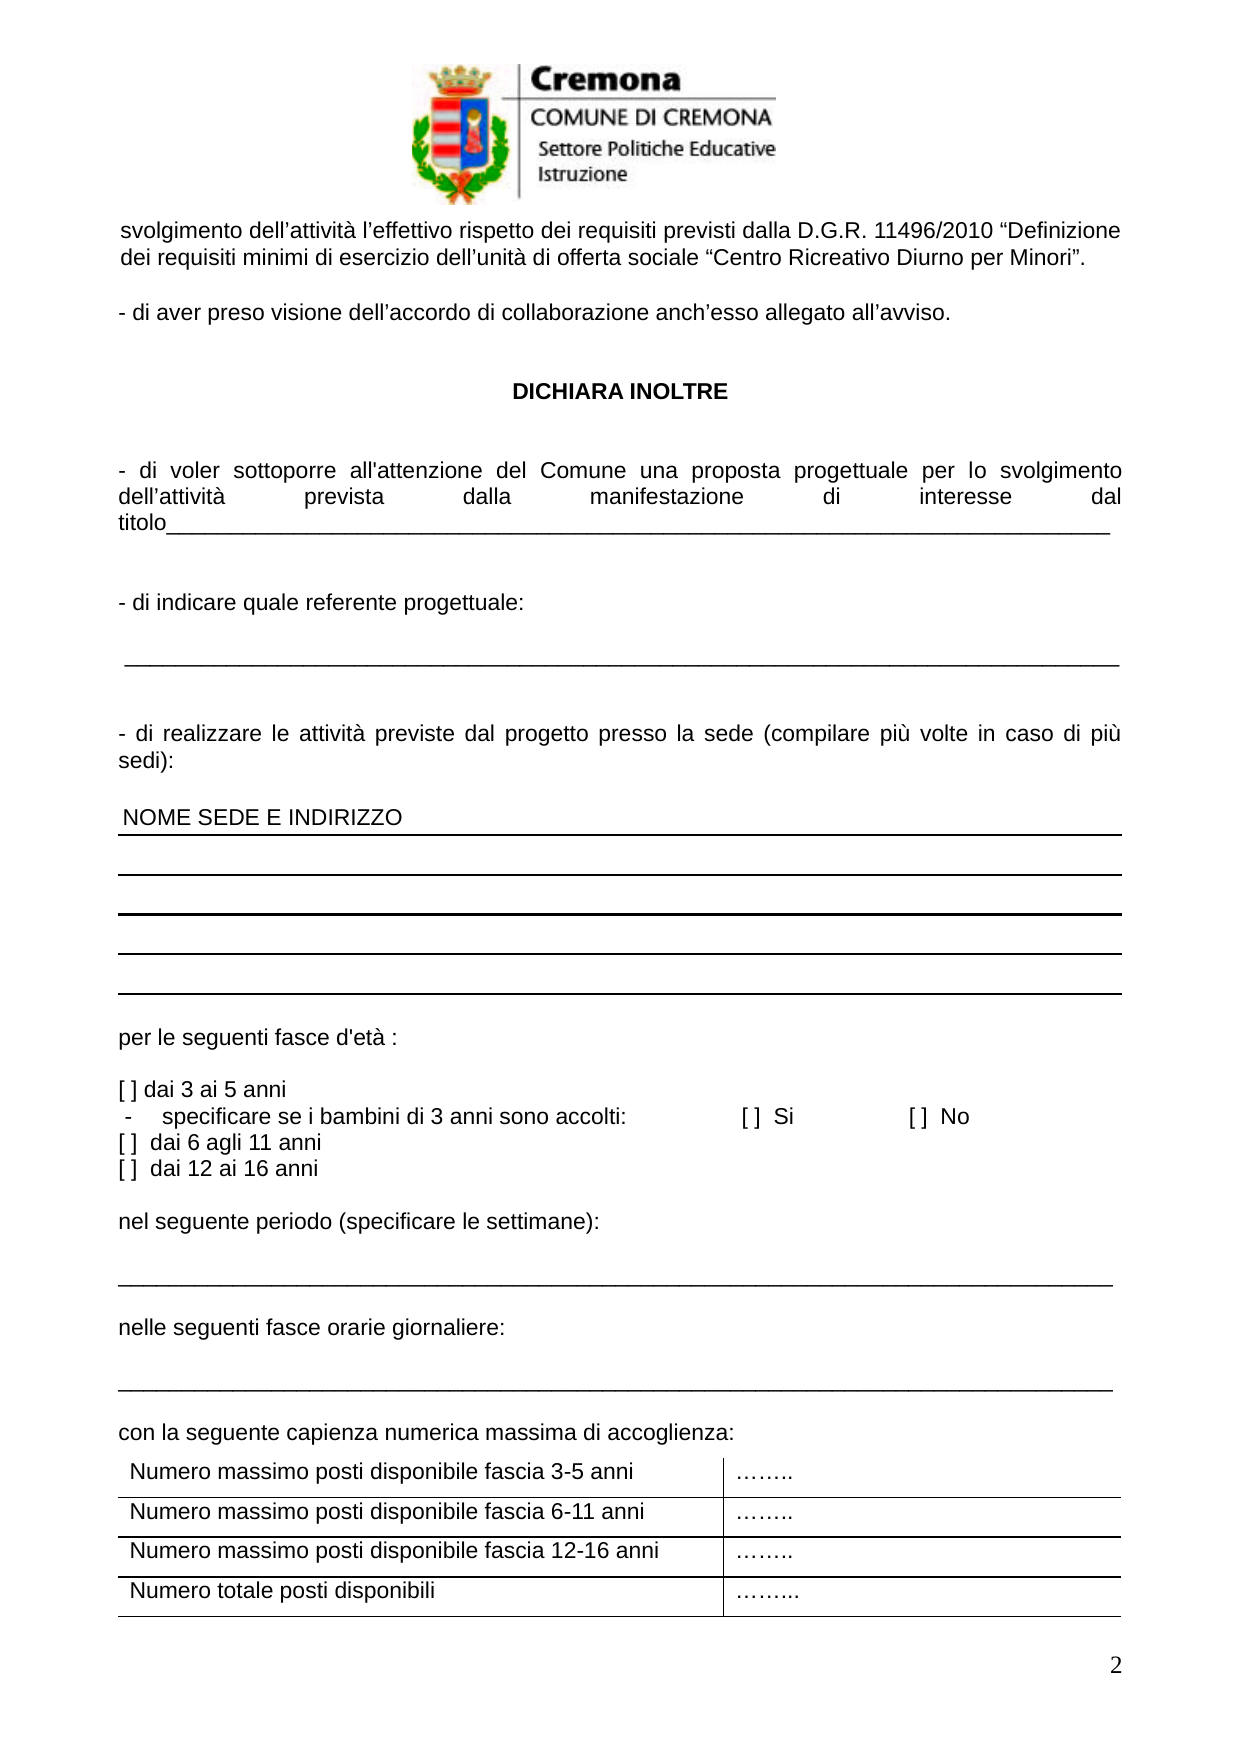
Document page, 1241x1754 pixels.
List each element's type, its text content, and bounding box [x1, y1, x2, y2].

text svolgimento dell’attività l’effettivo rispetto dei requisiti previsti dalla D.G.R. 11496/2010 “Definizione dei requisiti minimi di esercizio dell’unità di offerta sociale “Centro Ricreativo Diurno per Minori”. [120, 217, 1122, 270]
text per le seguenti fasce d'età : [118, 1023, 1122, 1050]
picture [411, 64, 776, 205]
text - di realizzare le attività previste dal progetto presso la sede (compilare più volte in caso di più sedi): [118, 720, 1122, 773]
text ______________________________________________________________________________ [118, 1366, 1122, 1392]
text [ ] dai 12 ai 16 anni [118, 1155, 1122, 1182]
text nel seguente periodo (specificare le settimane): [118, 1208, 1122, 1234]
text nelle seguenti fasce orarie giornaliere: [118, 1313, 1122, 1340]
table_header …….. [724, 1458, 1121, 1497]
text DICHIARA INOLTRE [118, 378, 1122, 404]
text ______________________________________________________________________________ [118, 1261, 1122, 1287]
text ______________________________________________________________________________ [118, 641, 1122, 667]
text - di aver preso visione dell’accordo di collaborazione anch’esso allegato all’avviso. [118, 298, 1122, 325]
text NOME SEDE E INDIRIZZO [118, 799, 1122, 834]
text [ ] dai 6 agli 11 anni [118, 1129, 1122, 1155]
table_cell ……... [724, 1578, 1121, 1616]
table_cell Numero massimo posti disponibile fascia 12-16 anni [118, 1538, 723, 1576]
table_cell …….. [724, 1498, 1121, 1536]
text con la seguente capienza numerica massima di accoglienza: [118, 1419, 1122, 1445]
list specificare se i bambini di 3 anni sono accolti: [ ] Si [ ] No [124, 1103, 1122, 1129]
table_cell Numero massimo posti disponibile fascia 6-11 anni [118, 1498, 723, 1536]
text - di voler sottoporre all'attenzione del Comune una proposta progettuale per lo svolgimento dell’attività prevista dalla manifestazione di interesse dal titolo__________________________________________________________________________ [118, 457, 1122, 536]
table_cell …….. [724, 1538, 1121, 1576]
table_header Numero massimo posti disponibile fascia 3-5 anni [118, 1458, 723, 1497]
text - di indicare quale referente progettuale: [118, 588, 1122, 615]
text [ ] dai 3 ai 5 anni [118, 1076, 1122, 1103]
table_cell Numero totale posti disponibili [118, 1578, 723, 1616]
